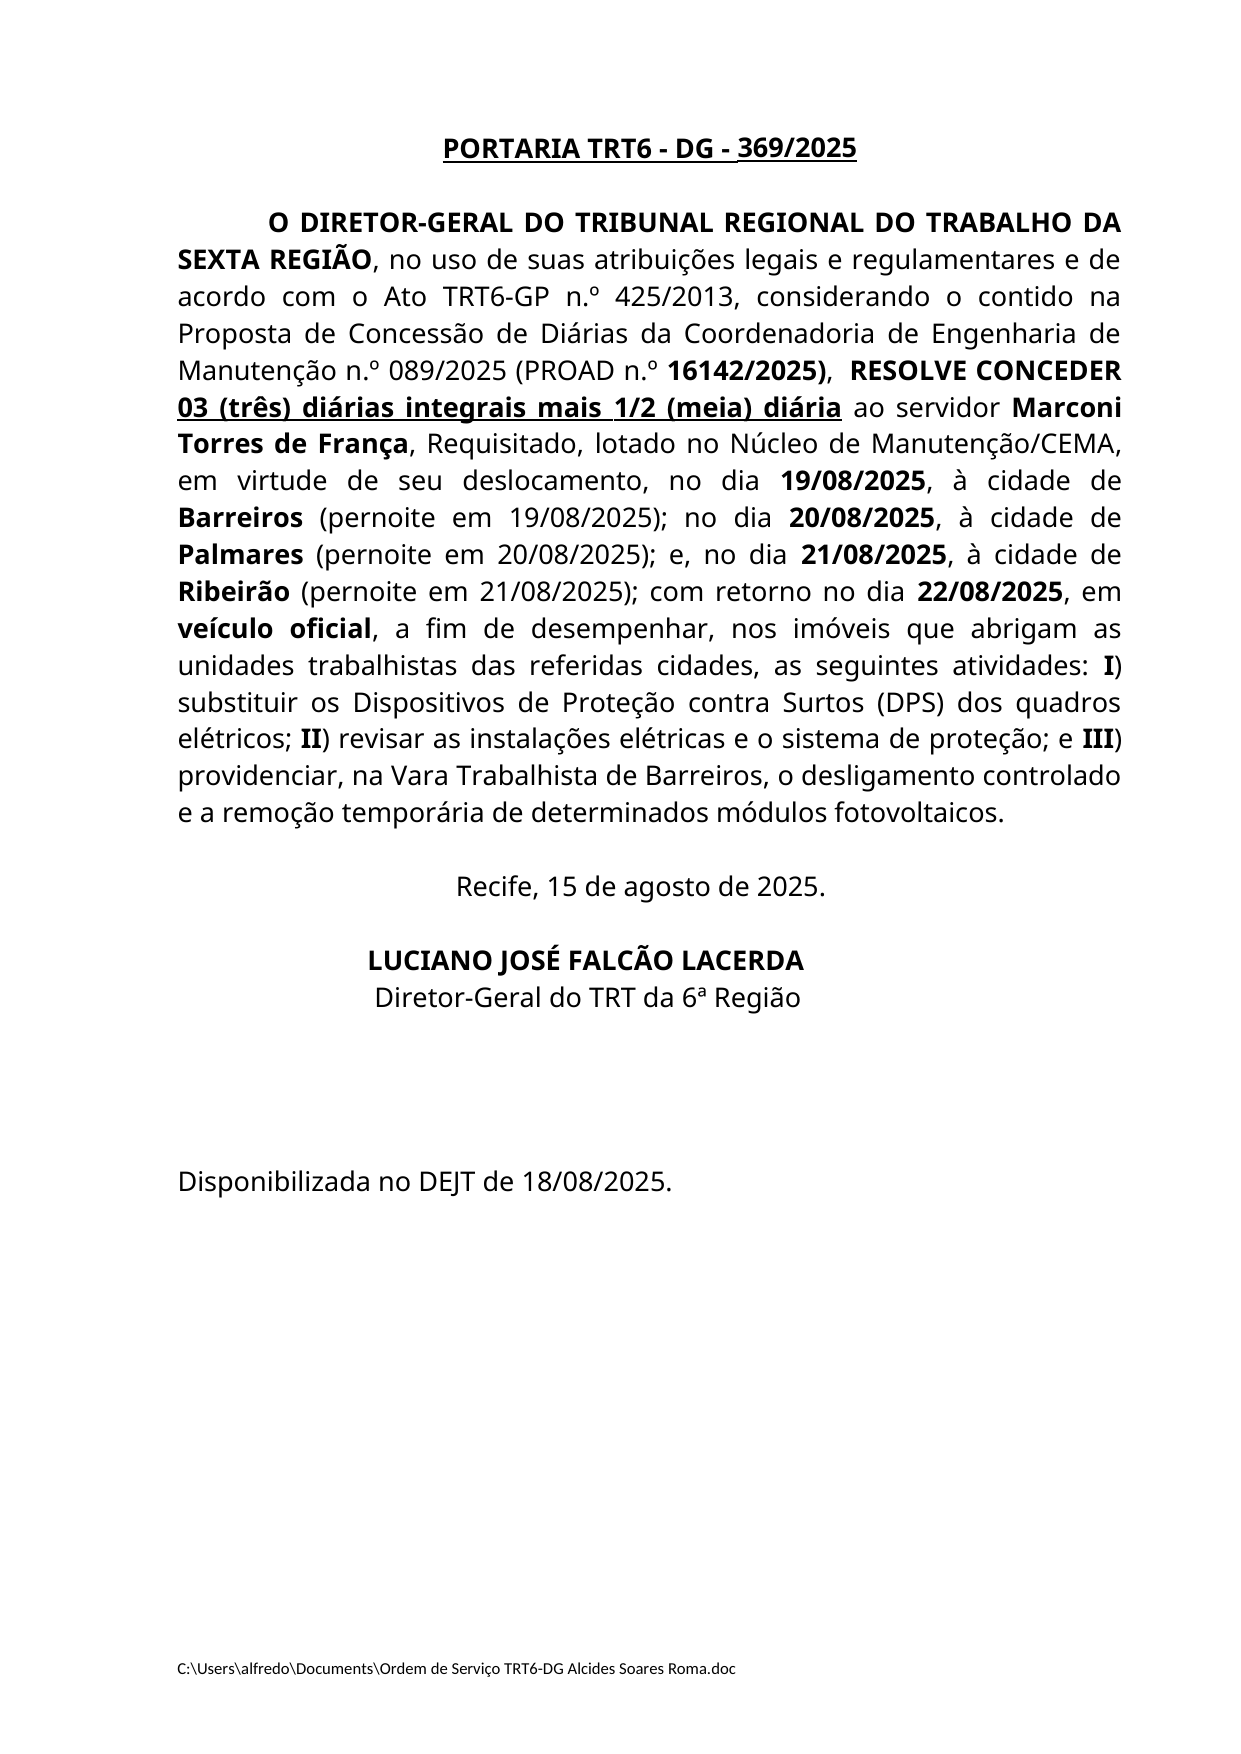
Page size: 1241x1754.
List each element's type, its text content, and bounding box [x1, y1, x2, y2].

text Disponibilizada no DEJT de 18/08/2025. [177, 1162, 1122, 1199]
text O DIRETOR-GERAL DO TRIBUNAL REGIONAL DO TRABALHO DA SEXTA REGIÃO, no uso de suas atribuições legais e regulamentares e de acordo com o Ato TRT6-GP n.º 425/2013, considerando o contido na Proposta de Concessão de Diárias da Coordenadoria de Engenharia de Manutenção n.º 089/2025 (PROAD n.º 16142/2025), RESOLVE CONCEDER 03 (três) diárias integrais mais 1/2 (meia) diária ao servidor Marconi Torres de França, Requisitado, lotado no Núcleo de Manutenção/CEMA, em virtude de seu deslocamento, no dia 19/08/2025, à cidade de Barreiros (pernoite em 19/08/2025); no dia 20/08/2025, à cidade de Palmares (pernoite em 20/08/2025); e, no dia 21/08/2025, à cidade de Ribeirão (pernoite em 21/08/2025); com retorno no dia 22/08/2025, em veículo oficial, a fim de desempenhar, nos imóveis que abrigam as unidades trabalhistas das referidas cidades, as seguintes atividades: I) substituir os Dispositivos de Proteção contra Surtos (DPS) dos quadros elétricos; II) revisar as instalações elétricas e o sistema de proteção; e III) providenciar, na Vara Trabalhista de Barreiros, o desligamento controlado e a remoção temporária de determinados módulos fotovoltaicos. [177, 204, 1122, 831]
text Recife, 15 de agosto de 2025. [177, 867, 1122, 904]
text Diretor-Geral do TRT da 6ª Região [177, 978, 1122, 1015]
text PORTARIA TRT6 - DG - 369/2025 [177, 129, 1122, 167]
text LUCIANO JOSÉ FALCÃO LACERDA [177, 941, 1122, 978]
